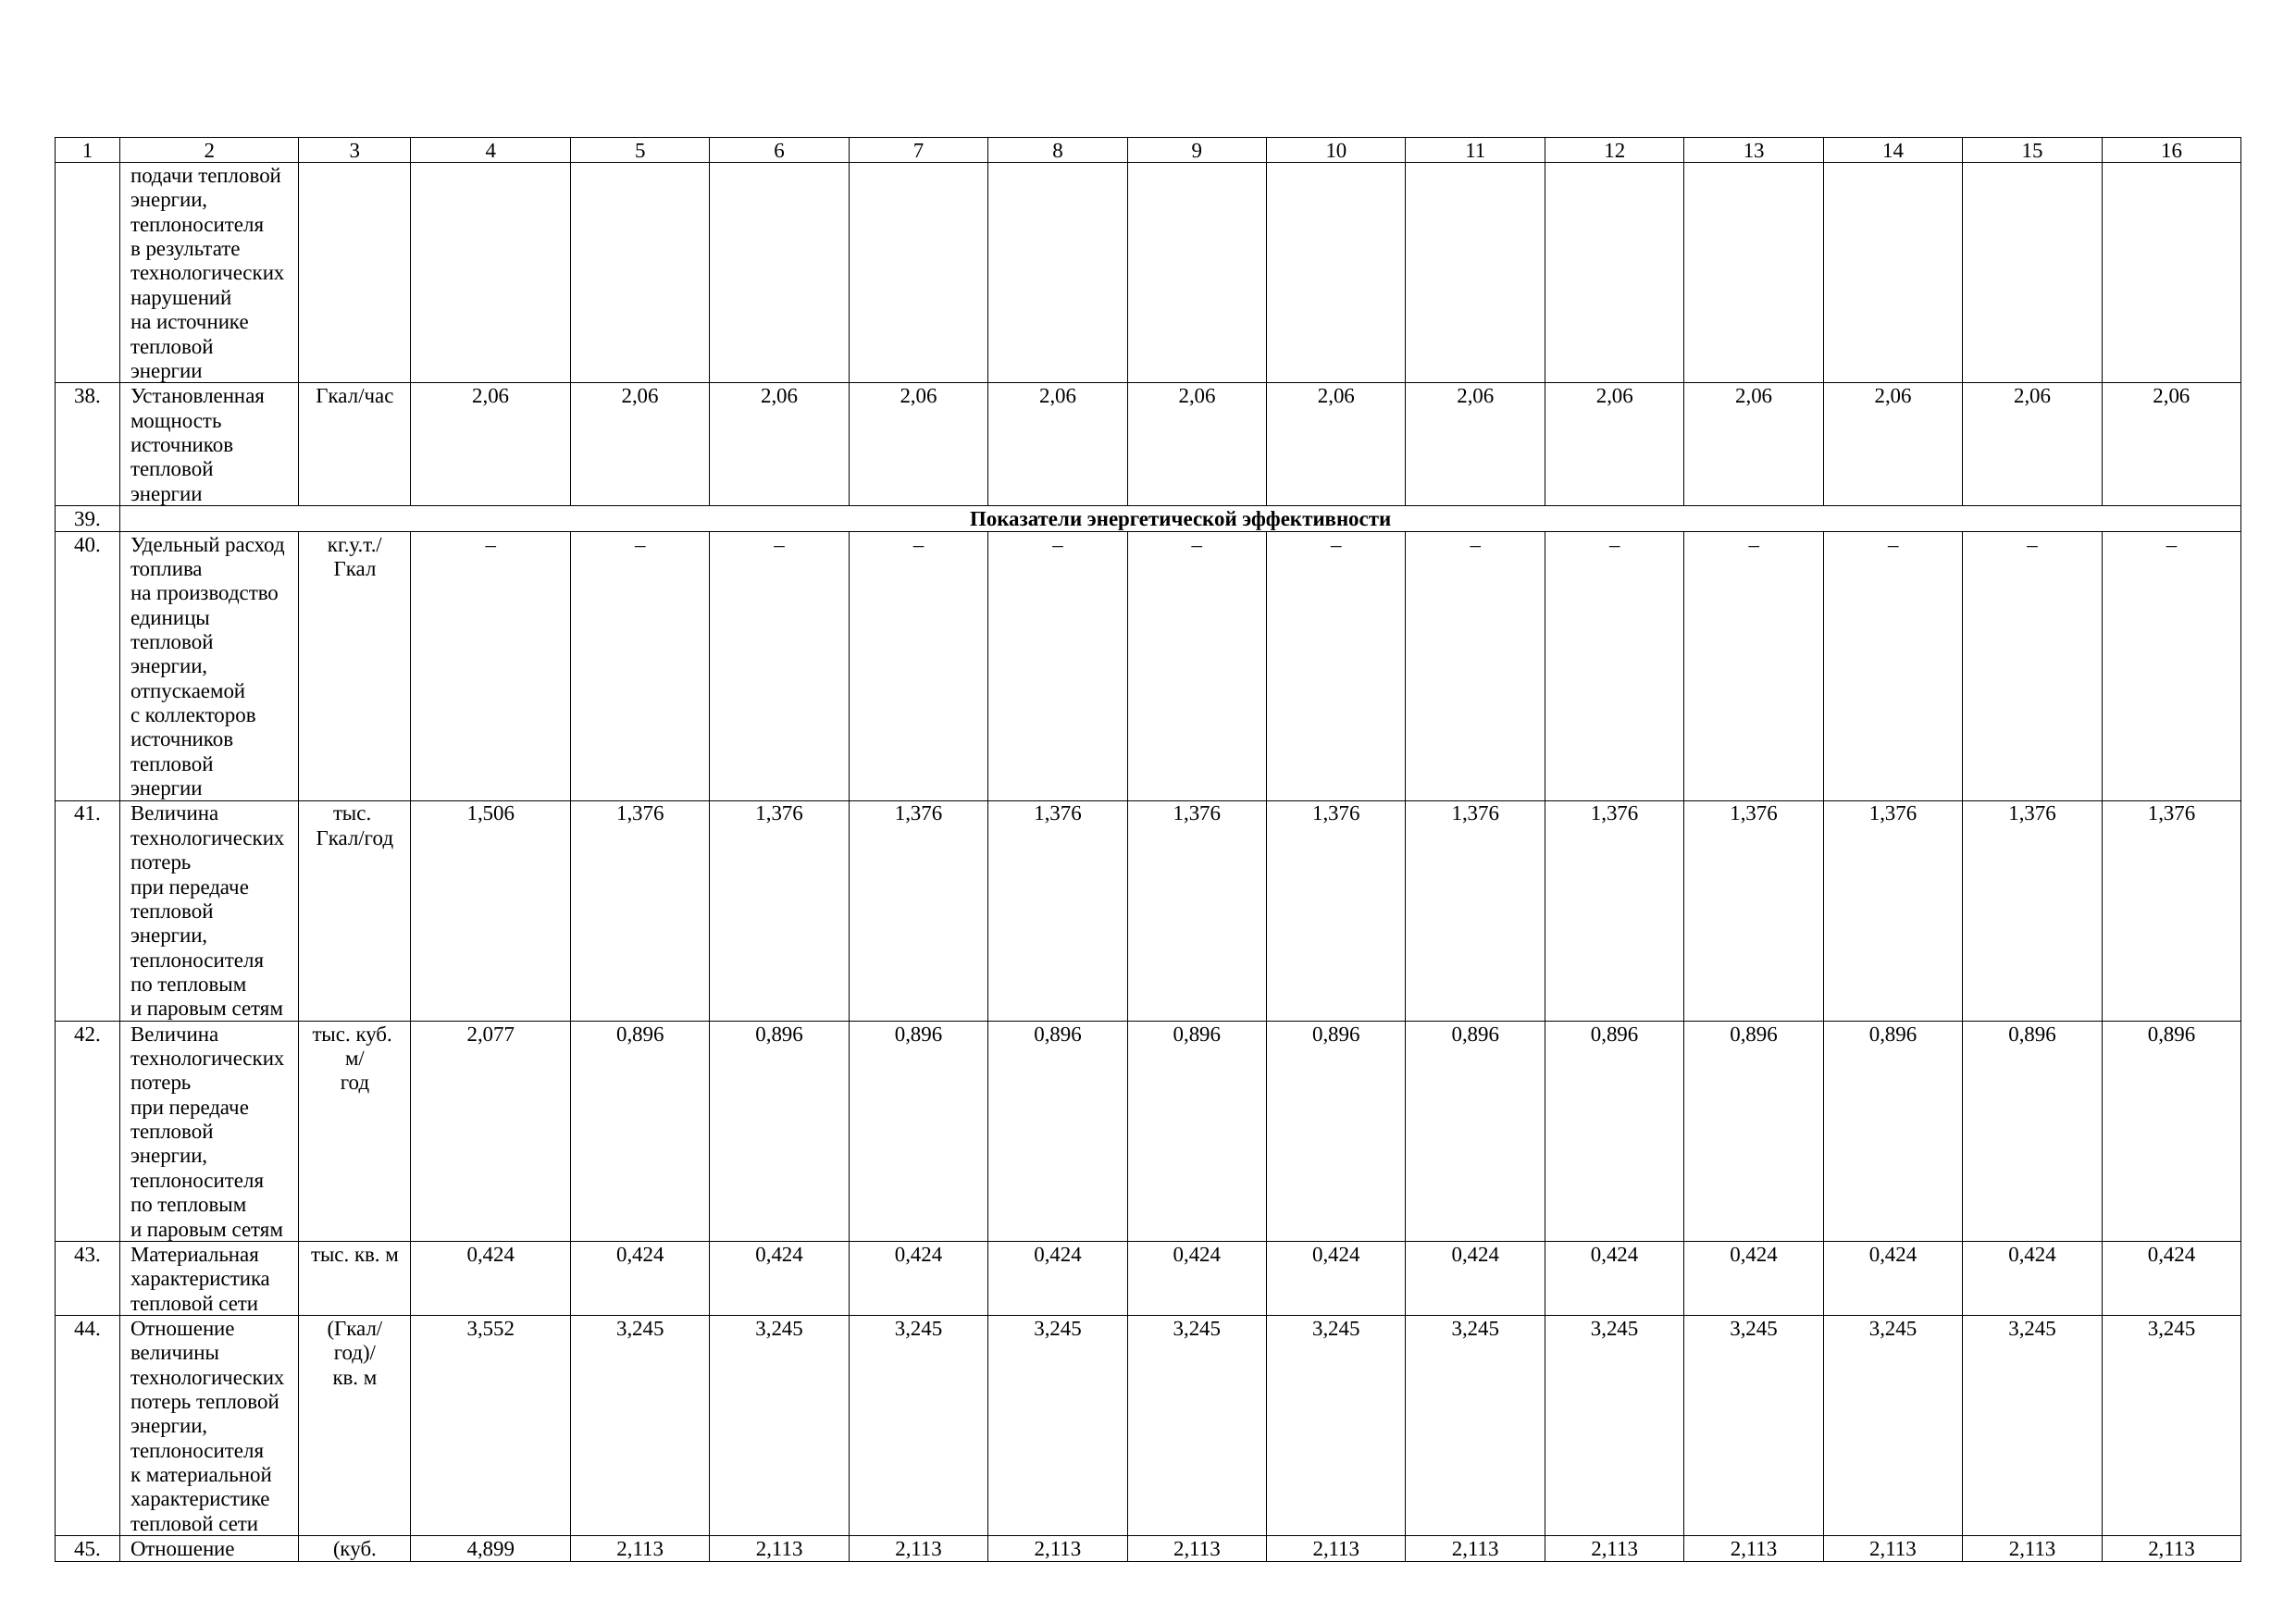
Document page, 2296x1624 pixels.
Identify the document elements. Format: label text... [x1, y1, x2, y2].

table_cell 0,896 [850, 1022, 987, 1241]
table_cell 41. [56, 801, 119, 1021]
table_cell 2,113 [1406, 1536, 1545, 1561]
table_cell 3,245 [1128, 1316, 1266, 1535]
table_cell 3,245 [1684, 1316, 1823, 1535]
table_cell 0,896 [1684, 1022, 1823, 1241]
table_cell 3,245 [1824, 1316, 1962, 1535]
table_cell [1684, 163, 1823, 382]
table_cell 0,896 [1128, 1022, 1266, 1241]
table_header 6 [710, 138, 849, 162]
table_header 14 [1824, 138, 1962, 162]
table_cell Материальная характеристика тепловой сети [120, 1242, 298, 1315]
table_cell 0,896 [1545, 1022, 1683, 1241]
table_cell [1824, 163, 1962, 382]
table_cell 2,06 [1267, 383, 1405, 505]
table_cell 1,376 [2103, 801, 2240, 1021]
table_cell [2103, 163, 2240, 382]
table_cell 1,376 [1684, 801, 1823, 1021]
table_cell Отношение величины технологических потерь тепловой энергии, теплоносителя к материальной характеристике тепловой сети [120, 1316, 298, 1535]
table_cell 3,245 [1267, 1316, 1405, 1535]
table_cell 2,113 [1684, 1536, 1823, 1561]
table_cell 2,113 [1963, 1536, 2102, 1561]
table_cell 0,424 [850, 1242, 987, 1315]
table_cell 3,245 [2103, 1316, 2240, 1535]
table_header 15 [1963, 138, 2102, 162]
table_cell тыс. кв. м [299, 1242, 410, 1315]
table_cell 1,376 [710, 801, 849, 1021]
table_cell – [1406, 532, 1545, 800]
table_cell 40. [56, 532, 119, 800]
table_cell 39. [56, 506, 119, 530]
table_cell – [1963, 532, 2102, 800]
table_cell 0,896 [1824, 1022, 1962, 1241]
table_header 11 [1406, 138, 1545, 162]
table_cell [1963, 163, 2102, 382]
table_cell 2,06 [850, 383, 987, 505]
table_cell [571, 163, 709, 382]
table_cell 0,424 [988, 1242, 1127, 1315]
table_cell – [1128, 532, 1266, 800]
table_cell 2,06 [1684, 383, 1823, 505]
table_cell 2,113 [2103, 1536, 2240, 1561]
table_cell – [1545, 532, 1683, 800]
table_cell 2,113 [1128, 1536, 1266, 1561]
table_cell 3,245 [988, 1316, 1127, 1535]
table_cell Удельный расход топлива на производство единицы тепловой энергии, отпускаемой с коллекторов источников тепловой энергии [120, 532, 298, 800]
table_cell 0,896 [1267, 1022, 1405, 1241]
table_cell Отношение [120, 1536, 298, 1561]
table_cell – [2103, 532, 2240, 800]
table_cell 3,245 [850, 1316, 987, 1535]
table_cell 4,899 [411, 1536, 570, 1561]
table_cell 44. [56, 1316, 119, 1535]
table_cell 0,424 [1128, 1242, 1266, 1315]
table_cell [1545, 163, 1683, 382]
table_cell 0,424 [2103, 1242, 2240, 1315]
table_cell 1,376 [850, 801, 987, 1021]
table_cell тыс. Гкал/год [299, 801, 410, 1021]
table_cell 0,896 [1406, 1022, 1545, 1241]
table_cell – [1267, 532, 1405, 800]
table_cell 3,245 [1545, 1316, 1683, 1535]
table_cell 3,245 [571, 1316, 709, 1535]
table_cell 0,424 [1267, 1242, 1405, 1315]
table_header 16 [2103, 138, 2240, 162]
table_cell 0,424 [1824, 1242, 1962, 1315]
table_header 9 [1128, 138, 1266, 162]
table_cell 2,06 [411, 383, 570, 505]
table_cell 2,113 [1267, 1536, 1405, 1561]
table_cell 3,552 [411, 1316, 570, 1535]
table_cell [988, 163, 1127, 382]
table_cell 43. [56, 1242, 119, 1315]
table_cell 0,896 [1963, 1022, 2102, 1241]
table_header 8 [988, 138, 1127, 162]
table_cell – [988, 532, 1127, 800]
table_cell 0,896 [710, 1022, 849, 1241]
table_header 3 [299, 138, 410, 162]
table_cell 0,896 [988, 1022, 1127, 1241]
table_cell 0,424 [1406, 1242, 1545, 1315]
table_cell кг.у.т./ Гкал [299, 532, 410, 800]
table_cell 3,245 [1406, 1316, 1545, 1535]
table_header 7 [850, 138, 987, 162]
table_cell 0,424 [411, 1242, 570, 1315]
table_cell [1406, 163, 1545, 382]
table_cell 0,424 [571, 1242, 709, 1315]
table_cell 1,376 [571, 801, 709, 1021]
table_cell [299, 163, 410, 382]
table_cell 2,06 [1824, 383, 1962, 505]
table_cell 2,113 [571, 1536, 709, 1561]
table_cell 2,113 [1545, 1536, 1683, 1561]
table_cell [411, 163, 570, 382]
table_cell [1128, 163, 1266, 382]
table_cell – [850, 532, 987, 800]
table_cell (Гкал/ год)/ кв. м [299, 1316, 410, 1535]
table_header 13 [1684, 138, 1823, 162]
table_cell Показатели энергетической эффективности [120, 506, 2240, 530]
table_cell 2,113 [850, 1536, 987, 1561]
table_cell 1,376 [1267, 801, 1405, 1021]
table_cell 2,113 [988, 1536, 1127, 1561]
table_cell – [571, 532, 709, 800]
table_cell 0,896 [571, 1022, 709, 1241]
table_cell Величина технологических потерь при передаче тепловой энергии, теплоносителя по тепловым и паровым сетям [120, 801, 298, 1021]
table_cell Гкал/час [299, 383, 410, 505]
table_cell 2,06 [1406, 383, 1545, 505]
table_cell – [1684, 532, 1823, 800]
table_header 5 [571, 138, 709, 162]
table_cell – [710, 532, 849, 800]
table_cell 45. [56, 1536, 119, 1561]
table_cell – [1824, 532, 1962, 800]
table_cell 1,376 [1545, 801, 1683, 1021]
table_cell (куб. [299, 1536, 410, 1561]
table_cell 2,113 [1824, 1536, 1962, 1561]
table_cell 0,424 [1963, 1242, 2102, 1315]
table_cell 1,376 [1824, 801, 1962, 1021]
table_header 1 [56, 138, 119, 162]
table_cell 1,376 [1128, 801, 1266, 1021]
table_header 12 [1545, 138, 1683, 162]
table_cell [850, 163, 987, 382]
table_cell Установленная мощность источников тепловой энергии [120, 383, 298, 505]
table_cell [1267, 163, 1405, 382]
table_cell 0,424 [1545, 1242, 1683, 1315]
table_cell 1,506 [411, 801, 570, 1021]
table_cell 42. [56, 1022, 119, 1241]
table_cell [56, 163, 119, 382]
table_cell подачи тепловой энергии, теплоносителя в результате технологических нарушений на источнике тепловой энергии [120, 163, 298, 382]
table_cell 1,376 [1406, 801, 1545, 1021]
table_header 2 [120, 138, 298, 162]
table_cell 2,06 [571, 383, 709, 505]
table_cell 2,113 [710, 1536, 849, 1561]
table_cell 1,376 [988, 801, 1127, 1021]
table_cell [710, 163, 849, 382]
table_cell 3,245 [710, 1316, 849, 1535]
table_header 4 [411, 138, 570, 162]
table_cell 3,245 [1963, 1316, 2102, 1535]
table_cell 1,376 [1963, 801, 2102, 1021]
table_cell 2,06 [1963, 383, 2102, 505]
table_cell 0,896 [2103, 1022, 2240, 1241]
table_cell 38. [56, 383, 119, 505]
table_cell – [411, 532, 570, 800]
table_cell 0,424 [1684, 1242, 1823, 1315]
table_cell 2,06 [988, 383, 1127, 505]
table_cell Величина технологических потерь при передаче тепловой энергии, теплоносителя по тепловым и паровым сетям [120, 1022, 298, 1241]
table_cell 2,06 [1128, 383, 1266, 505]
table_cell тыс. куб. м/ год [299, 1022, 410, 1241]
table_cell 2,06 [710, 383, 849, 505]
table_cell 2,077 [411, 1022, 570, 1241]
table_header 10 [1267, 138, 1405, 162]
table_cell 2,06 [1545, 383, 1683, 505]
table_cell 2,06 [2103, 383, 2240, 505]
table_cell 0,424 [710, 1242, 849, 1315]
